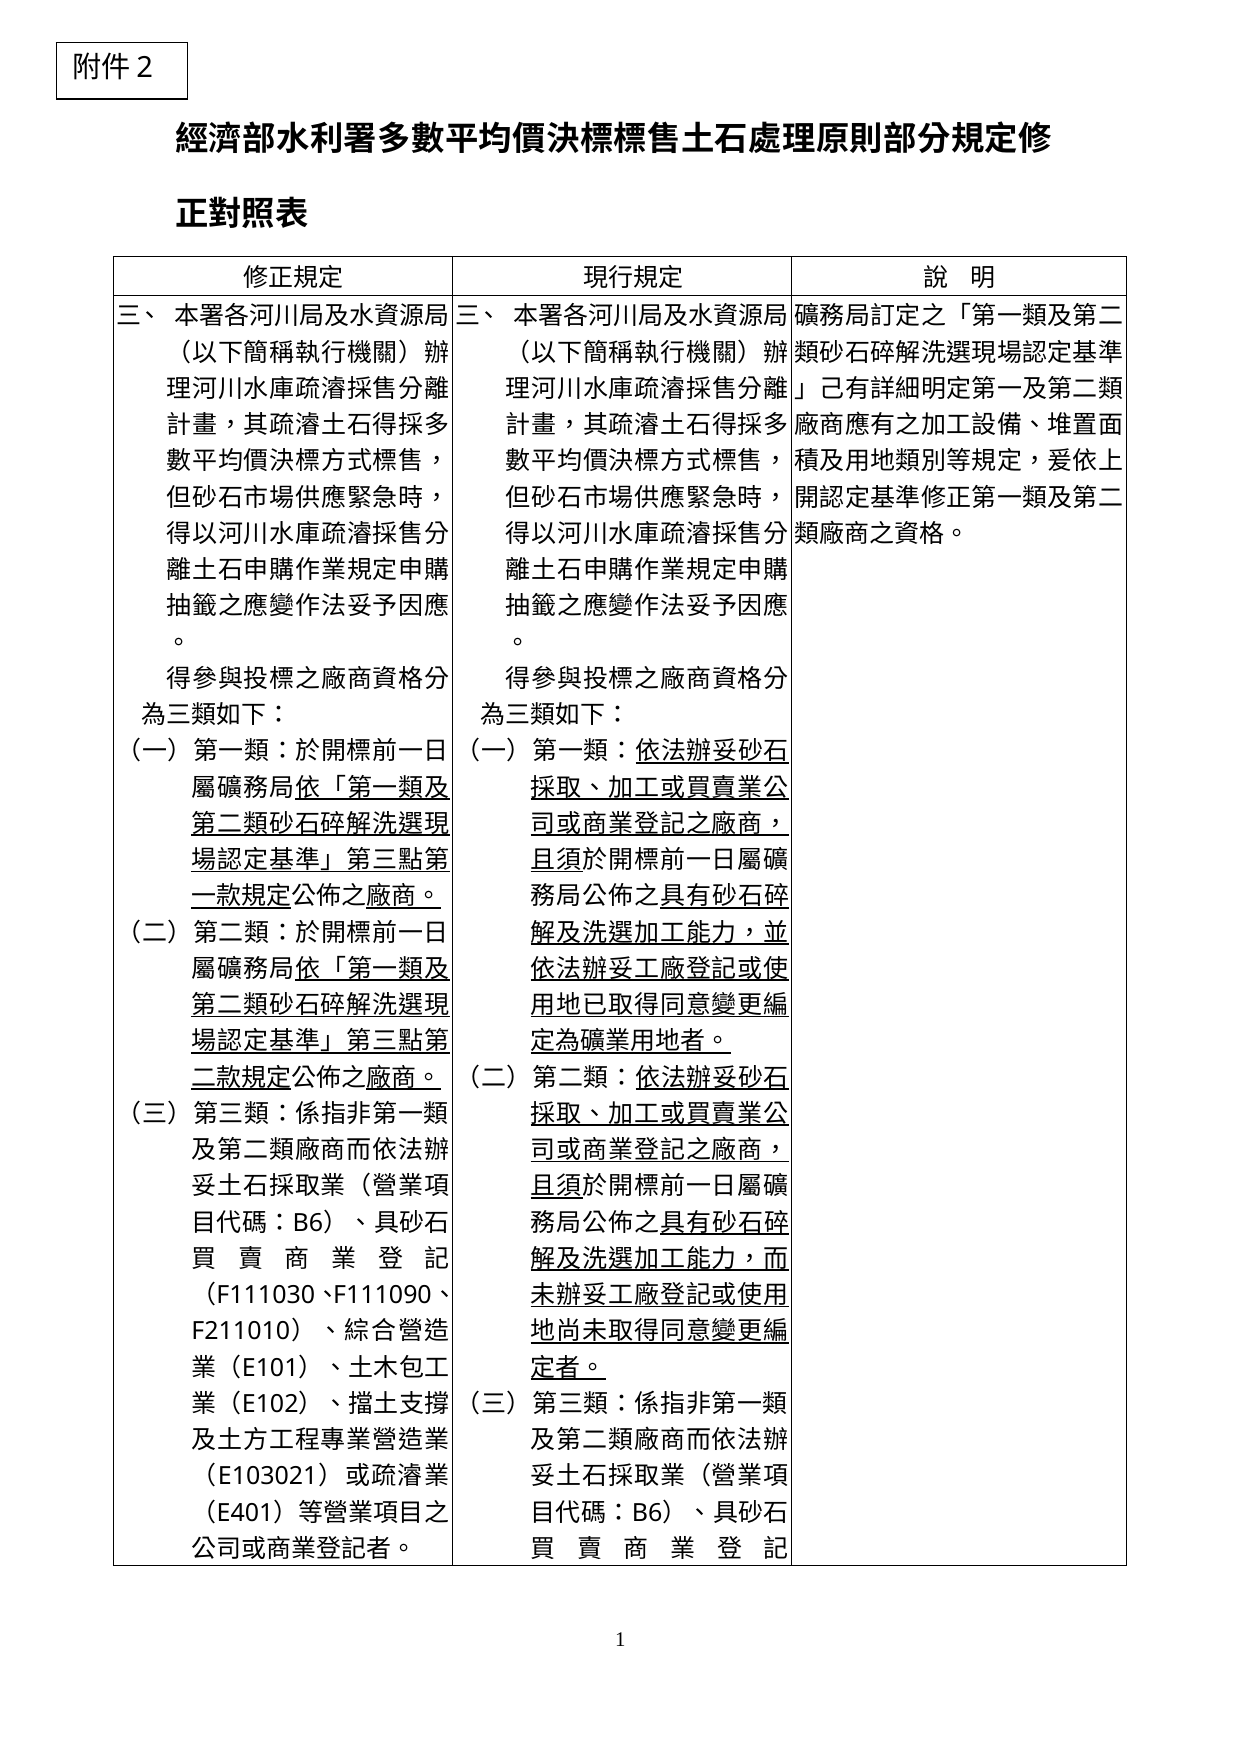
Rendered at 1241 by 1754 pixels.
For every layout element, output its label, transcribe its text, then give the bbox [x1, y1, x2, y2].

table_header 說 明 [792, 257, 1126, 295]
table_cell 三、 本署各河川局及水資源局（以下簡稱執行機關）辦理河川水庫疏濬採售分離計畫，其疏濬土石得採多數平均價決標方式標售，但砂石市場供應緊急時，得以河川水庫疏濬採售分離土石申購作業規定申購抽籤之應變作法妥予因應。 得參與投標之廠商資格分為三類如下： （一）第一類：於開標前一日屬礦務局依「第一類及第二類砂石碎解洗選現場認定基準」第三點第一款規定公佈之廠商。 （二）第二類：於開標前一日屬礦務局依「第一類及第二類砂石碎解洗選現場認定基準」第三點第二款規定公佈之廠商。 （三）第三類：係指非第一類及第二類廠商而依法辦妥土石採取業（營業項目代碼：B6）、具砂石買賣商業登記（F111030、F111090、F211010）、綜合營造業（E101）、土木包工業（E102）、擋土支撐及土方工程專業營造業（E103021）或疏濬業（E401）等營業項目之公司或商業登記者。 [114, 296, 452, 1564]
text 附件2 [72, 51, 172, 84]
text 經濟部水利署多數平均價決標標售土石處理原則部分規定修正對照表 [175, 99, 1053, 249]
table_cell 礦務局訂定之「第一類及第二類砂石碎解洗選現場認定基準」己有詳細明定第一及第二類廠商應有之加工設備、堆置面積及用地類別等規定，爰依上開認定基準修正第一類及第二類廠商之資格。 [792, 296, 1126, 1564]
text [57, 43, 187, 98]
table_header 現行規定 [453, 257, 791, 295]
table_header 修正規定 [114, 257, 452, 295]
table_cell 三、 本署各河川局及水資源局（以下簡稱執行機關）辦理河川水庫疏濬採售分離計畫，其疏濬土石得採多數平均價決標方式標售，但砂石市場供應緊急時，得以河川水庫疏濬採售分離土石申購作業規定申購抽籤之應變作法妥予因應。 得參與投標之廠商資格分為三類如下： （一）第一類：依法辦妥砂石採取、加工或買賣業公司或商業登記之廠商，且須於開標前一日屬礦務局公佈之具有砂石碎解及洗選加工能力，並依法辦妥工廠登記或使用地已取得同意變更編定為礦業用地者。 （二）第二類：依法辦妥砂石採取、加工或買賣業公司或商業登記之廠商，且須於開標前一日屬礦務局公佈之具有砂石碎解及洗選加工能力，而未辦妥工廠登記或使用地尚未取得同意變更編定者。 （三）第三類：係指非第一類及第二類廠商而依法辦妥土石採取業（營業項目代碼：B6）、具砂石買賣商業登記（F111030、F111090、F211010）、綜合營造業（E101）、土木包工業（E102）、擋土支撐及土方工程專業營造業（E103021）或疏濬業（E401）等營業項目之公司或商業登記者。 [453, 296, 791, 1564]
